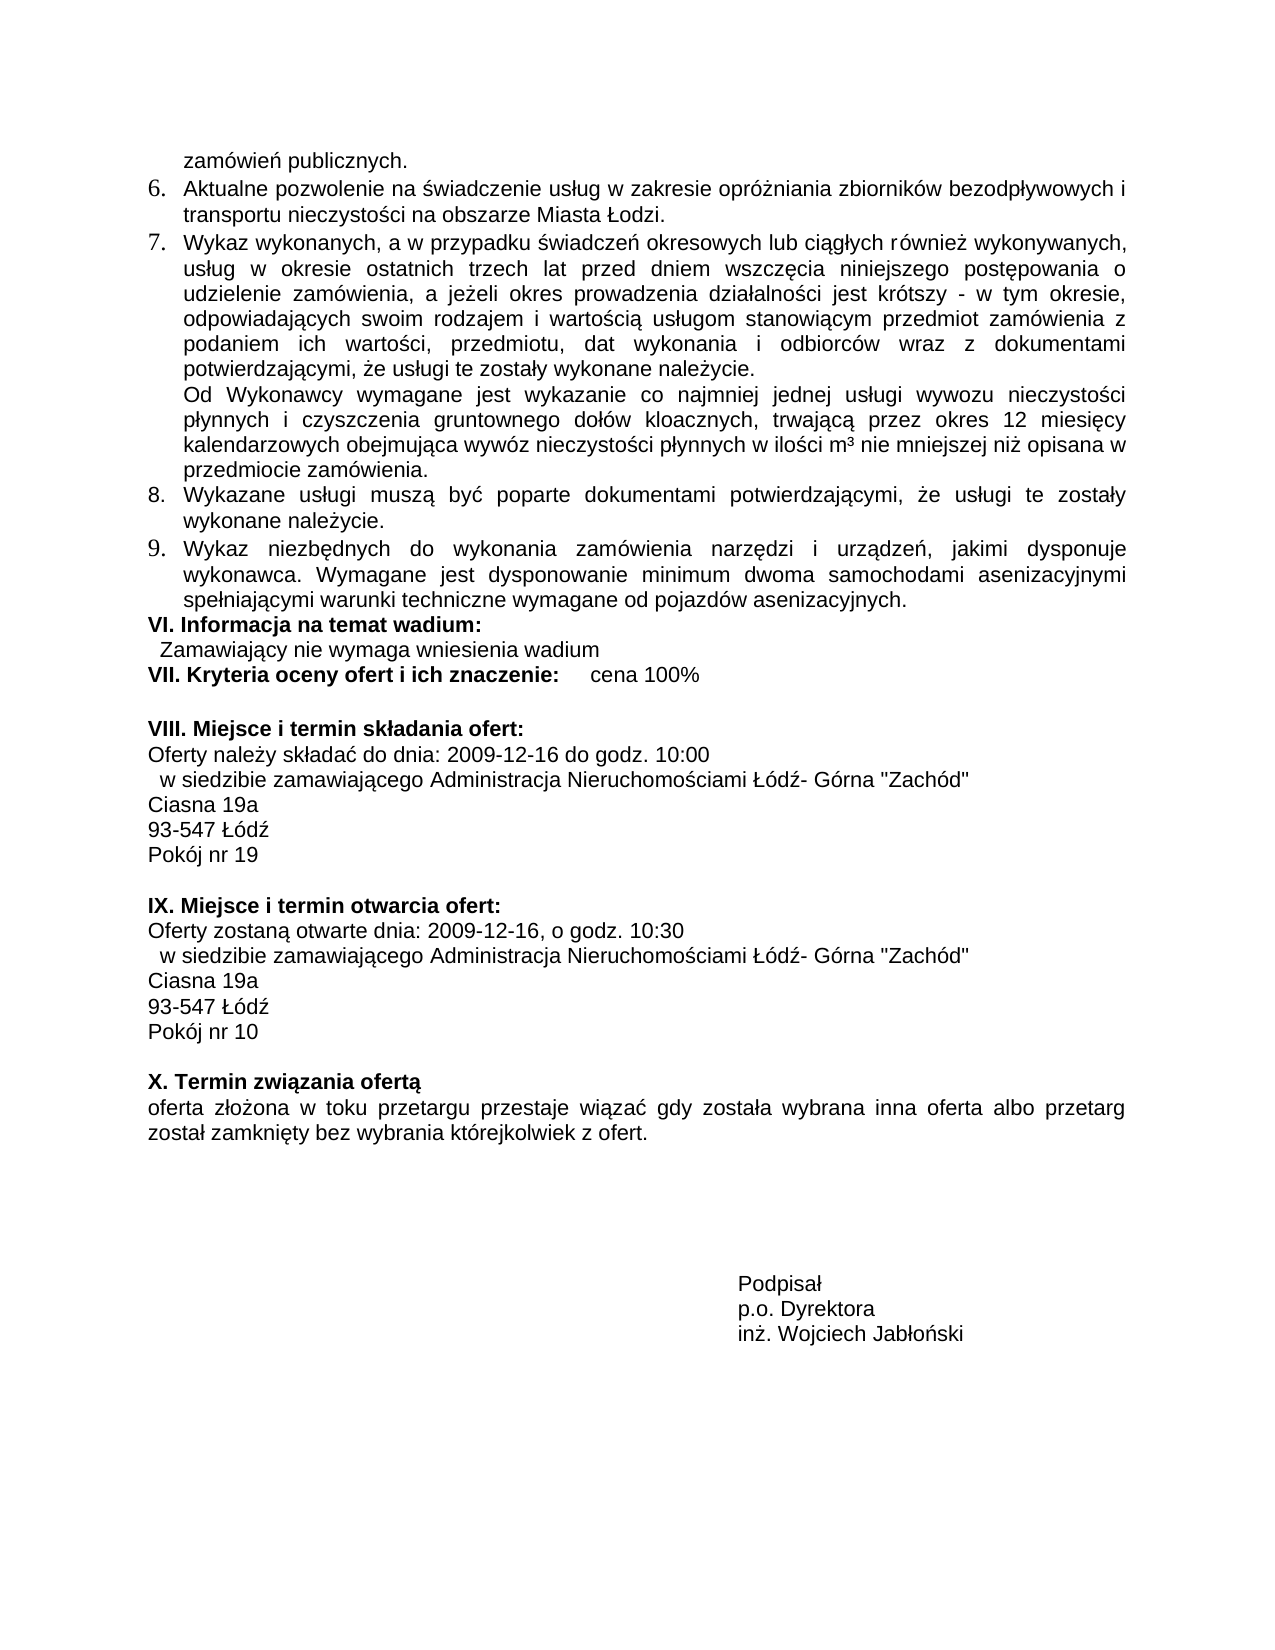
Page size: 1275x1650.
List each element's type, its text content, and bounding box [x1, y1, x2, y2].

text Oferty zostaną otwarte dnia: 2009-12-16, o godz. 10:30 [148, 918, 1127, 943]
text inż. Wojciech Jabłoński [738, 1321, 1127, 1347]
text w siedzibie zamawiającego Administracja Nieruchomościami Łódź- Górna "Zachód" [148, 943, 1127, 968]
text Zamawiający nie wymaga wniesienia wadium [148, 637, 1127, 662]
list Wykazane usługi muszą być poparte dokumentami potwierdzającymi, że usługi te zostały wykonane należycie. [148, 482, 1127, 533]
list Aktualne pozwolenie na świadczenie usług w zakresie opróżniania zbiorników bezodpływowych i transportu nieczystości na obszarze Miasta Łodzi. [148, 173, 1127, 227]
text Oferty należy składać do dnia: 2009-12-16 do godz. 10:00 [148, 742, 1127, 767]
text VIII. Miejsce i termin składania ofert: [148, 716, 1127, 742]
list Wykaz niezbędnych do wykonania zamówienia narzędzi i urządzeń, jakimi dysponuje wykonawca. Wymagane jest dysponowanie minimum dwoma samochodami asenizacyjnymi spełniającymi warunki techniczne wymagane od pojazdów asenizacyjnych. [148, 533, 1127, 612]
text 93-547 Łódź [148, 994, 1127, 1019]
text p.o. Dyrektora [738, 1296, 1127, 1321]
text X. Termin związania ofertą [148, 1069, 1127, 1094]
text Ciasna 19a [148, 792, 1127, 817]
text VI. Informacja na temat wadium: [148, 612, 1127, 637]
text VII. Kryteria oceny ofert i ich znaczenie: cena 100% [148, 662, 1127, 688]
text Ciasna 19a [148, 968, 1127, 994]
text w siedzibie zamawiającego Administracja Nieruchomościami Łódź- Górna "Zachód" [148, 767, 1127, 792]
text Podpisał [738, 1271, 1127, 1296]
text IX. Miejsce i termin otwarcia ofert: [148, 893, 1127, 918]
text Od Wykonawcy wymagane jest wykazanie co najmniej jednej usługi wywozu nieczystości płynnych i czyszczenia gruntownego dołów kloacznych, trwającą przez okres 12 miesięcy kalendarzowych obejmująca wywóz nieczystości płynnych w ilości m³ nie mniejszej niż opisana w przedmiocie zamówienia. [183, 382, 1127, 482]
list zamówień publicznych. [148, 148, 1127, 173]
text Pokój nr 10 [148, 1019, 1127, 1044]
list Wykaz wykonanych, a w przypadku świadczeń okresowych lub ciągłych również wykonywanych, usług w okresie ostatnich trzech lat przed dniem wszczęcia niniejszego postępowania o udzielenie zamówienia, a jeżeli okres prowadzenia działalności jest krótszy - w tym okresie, odpowiadających swoim rodzajem i wartością usługom stanowiącym przedmiot zamówienia z podaniem ich wartości, przedmiotu, dat wykonania i odbiorców wraz z dokumentami potwierdzającymi, że usługi te zostały wykonane należycie. [148, 227, 1127, 382]
text 93-547 Łódź [148, 817, 1127, 842]
text Pokój nr 19 [148, 842, 1127, 868]
text oferta złożona w toku przetargu przestaje wiązać gdy została wybrana inna oferta albo przetarg został zamknięty bez wybrania którejkolwiek z ofert. [148, 1094, 1127, 1145]
